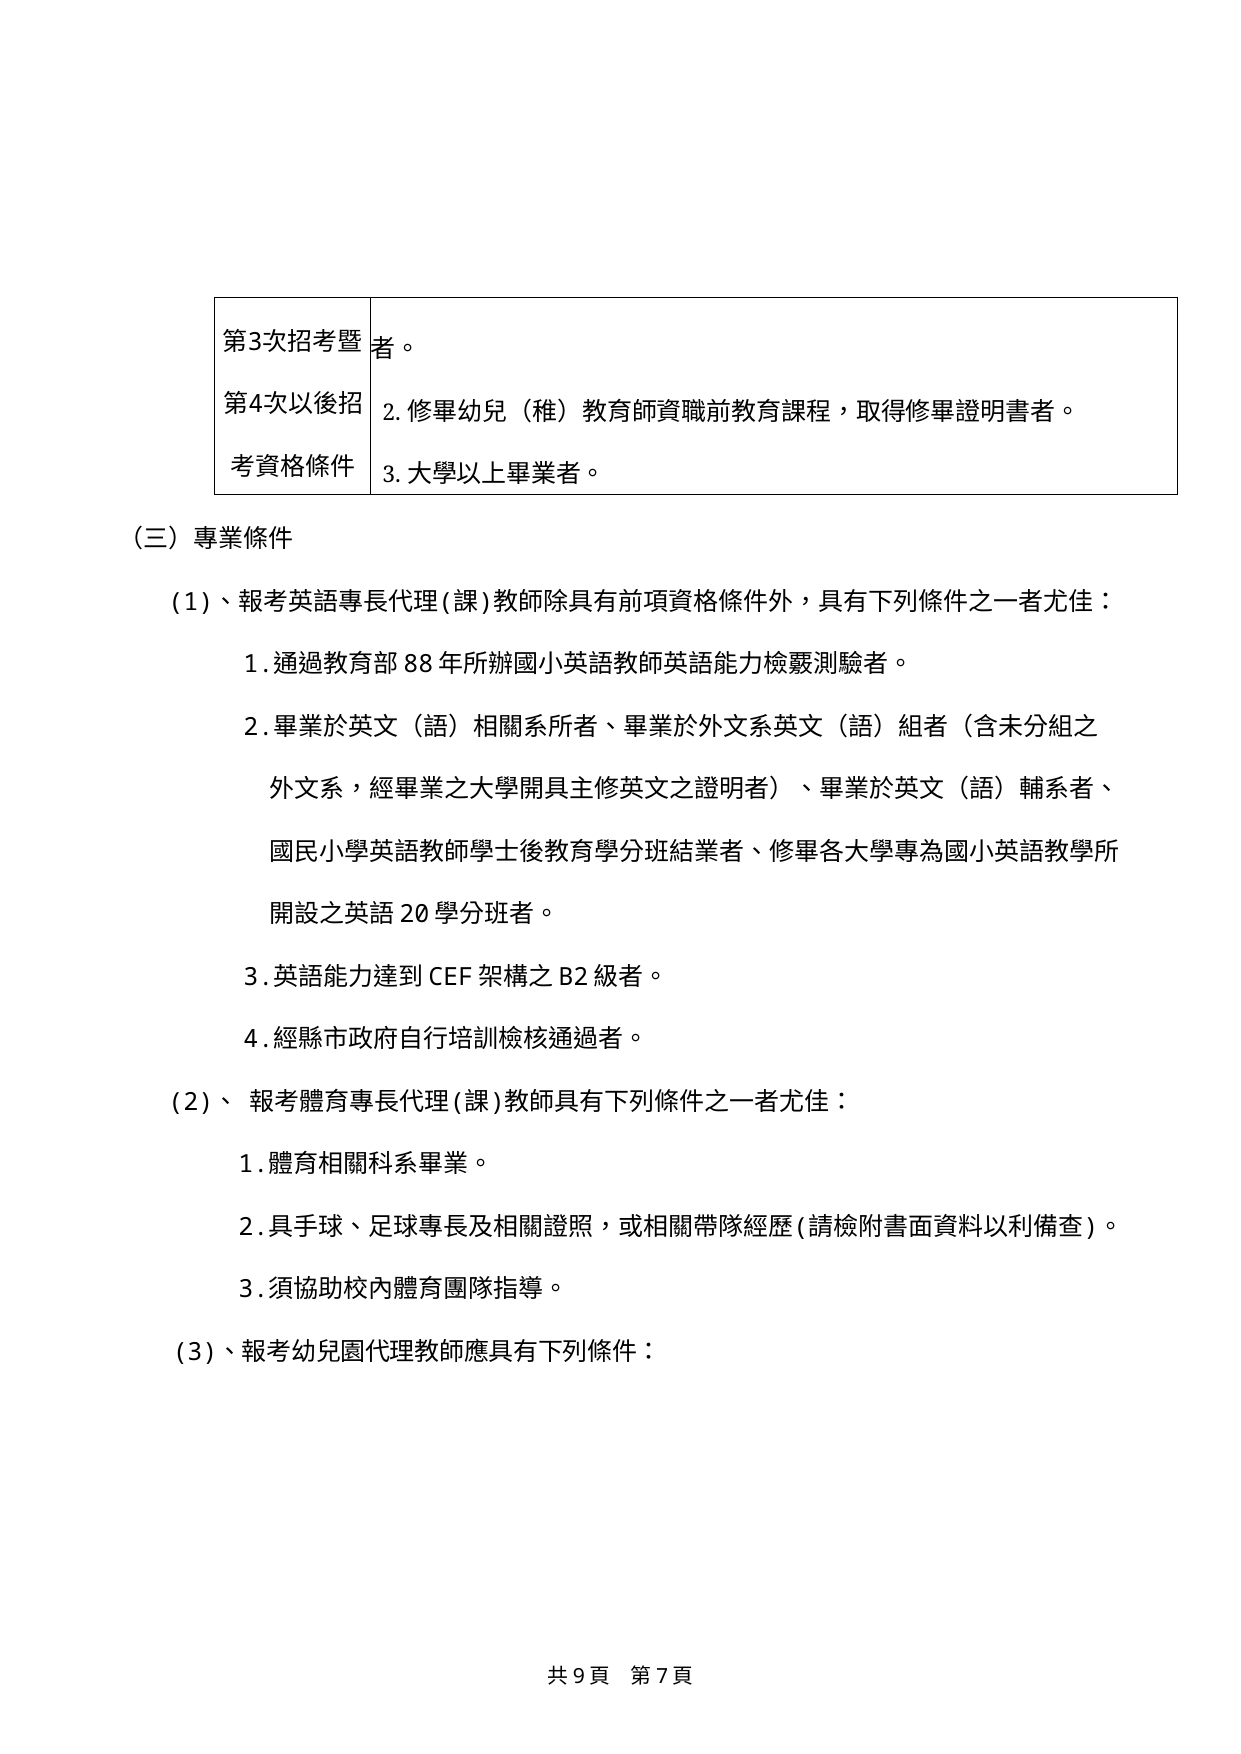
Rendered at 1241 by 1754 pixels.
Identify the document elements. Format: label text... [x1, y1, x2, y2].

table_cell 第3次招考暨 第4次以後招考資格條件 [215, 298, 370, 494]
text 1.體育相關科系畢業。 [118, 1120, 1122, 1182]
text 3.英語能力達到CEF架構之B2級者。 [243, 932, 1122, 995]
text (1)、報考英語專長代理(課)教師除具有前項資格條件外，具有下列條件之一者尤佳： [168, 557, 1122, 620]
text (3)、報考幼兒園代理教師應具有下列條件： [118, 1307, 662, 1370]
text 2.具手球、足球專長及相關證照，或相關帶隊經歷(請檢附書面資料以利備查)。 [118, 1182, 1122, 1245]
text （三）專業條件 [118, 495, 1122, 557]
text 2.畢業於英文（語）相關系所者、畢業於外文系英文（語）組者（含未分組之外文系，經畢業之大學開具主修英文之證明者）、畢業於英文（語）輔系者、國民小學英語教師學士後教育學分班結業者、修畢各大學專為國小英語教學所開設之英語20學分班者。 [243, 682, 1122, 932]
text 1.通過教育部88年所辦國小英語教師英語能力檢覈測驗者。 [243, 620, 1122, 682]
text 4.經縣市政府自行培訓檢核通過者。 [243, 995, 1122, 1057]
table_cell 具有合格幼兒（稚）教育階段、科（類）合格教師證書且尚在有效期間者。 修畢幼兒（稚）教育師資職前教育課程，取得修畢證明書者。 大學以上畢業者。 [371, 298, 1177, 494]
text 3.須協助校內體育團隊指導。 [118, 1245, 1122, 1307]
text (2)、 報考體育專長代理(課)教師具有下列條件之一者尤佳： [168, 1057, 1122, 1120]
